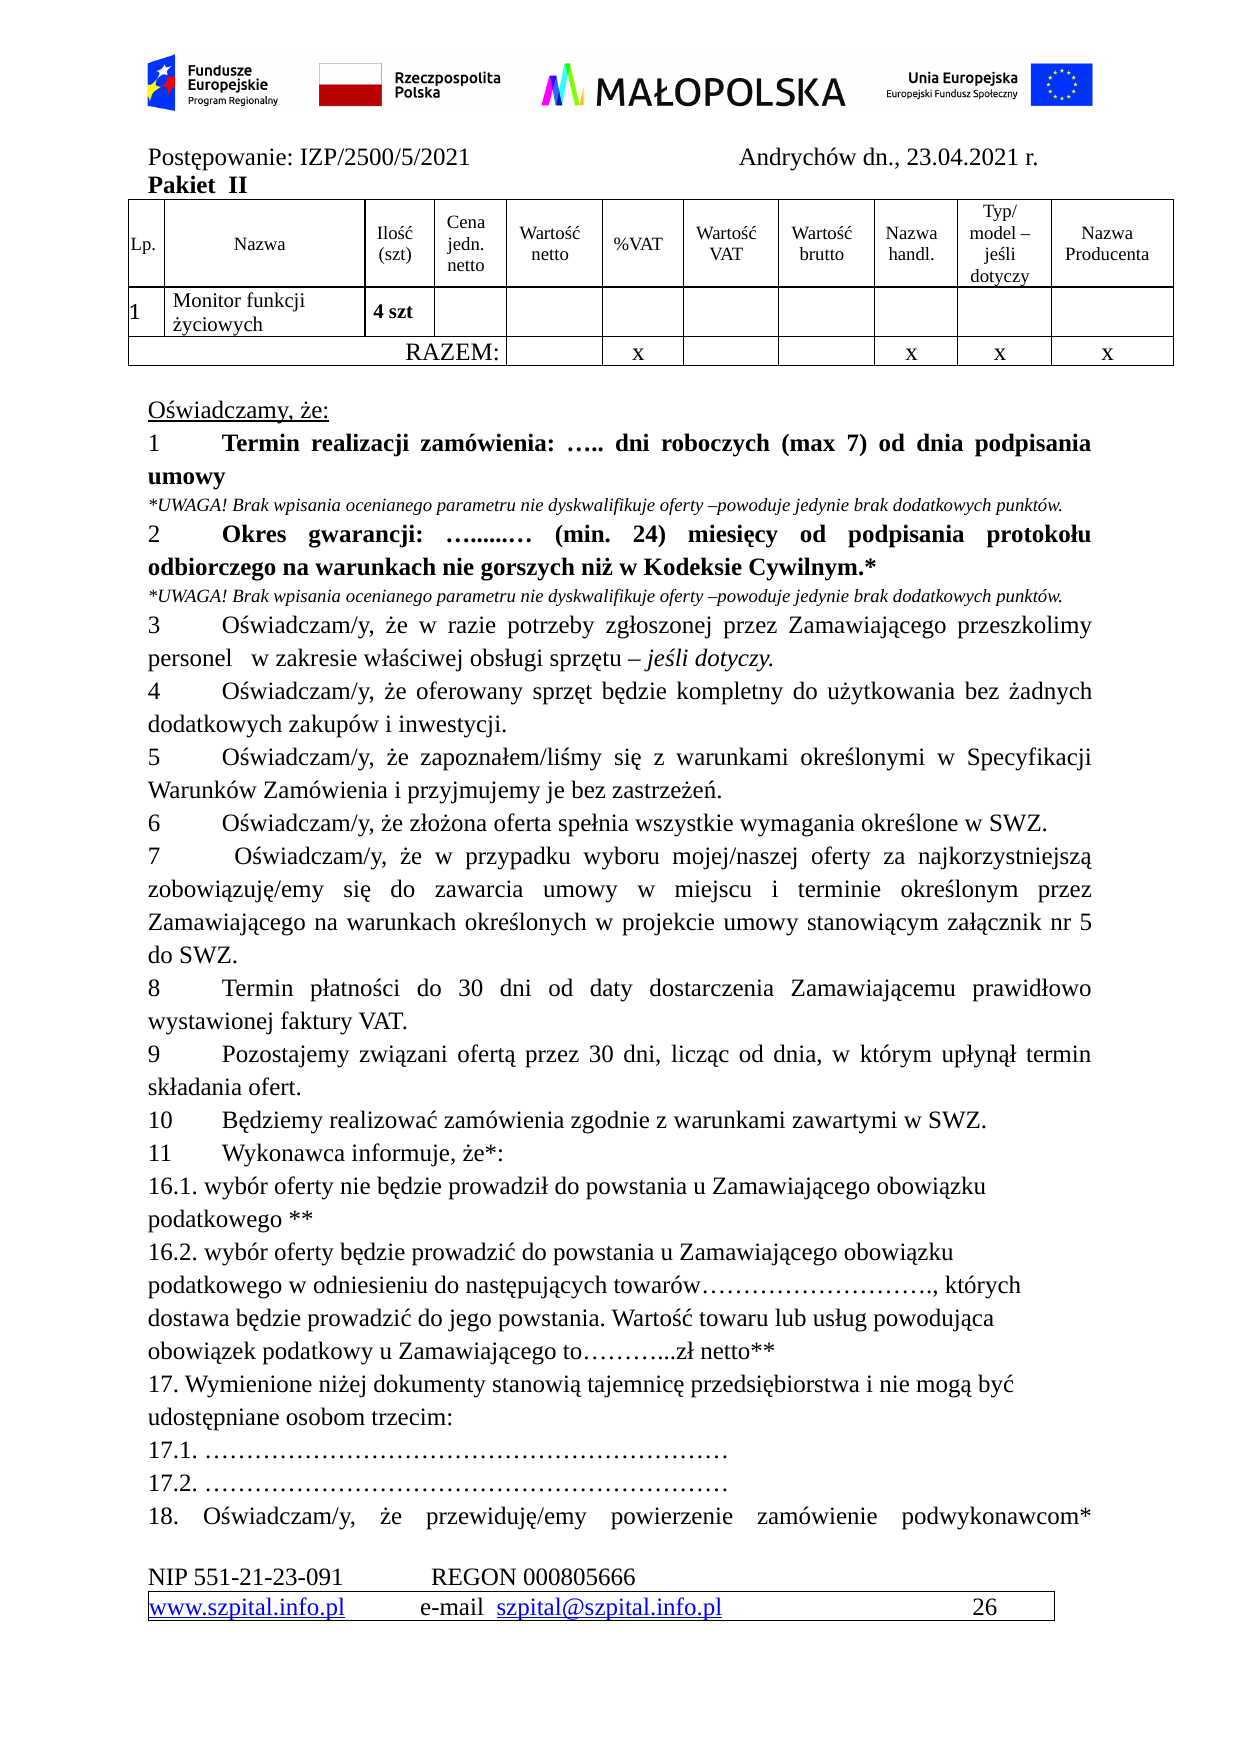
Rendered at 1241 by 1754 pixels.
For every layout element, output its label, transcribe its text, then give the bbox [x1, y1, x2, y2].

table_header Ilość (szt) [366, 200, 434, 286]
table_cell Monitor funkcji życiowych [165, 288, 364, 336]
text 17.1. ……………………………………………………… [148, 1435, 1092, 1464]
text *UWAGA! Brak wpisania ocenianego parametru nie dyskwalifikuje oferty –powoduje jedynie brak dodatkowych punktów. [148, 494, 1092, 516]
list Oświadczam/y, że w przypadku wyboru mojej/naszej oferty za najkorzystniejszą zobowiązuję/emy się do zawarcia umowy w miejscu i terminie określonym przez Zamawiającego na warunkach określonych w projekcie umowy stanowiącym załącznik nr 5 do SWZ. [148, 841, 1092, 969]
table_cell 4 szt [366, 288, 434, 336]
table_cell x [603, 337, 683, 365]
table_cell [507, 337, 602, 365]
list Wykonawca informuje, że*: [148, 1138, 1092, 1167]
list Oświadczam/y, że oferowany sprzęt będzie kompletny do użytkowania bez żadnych dodatkowych zakupów i inwestycji. [148, 676, 1092, 738]
text *UWAGA! Brak wpisania ocenianego parametru nie dyskwalifikuje oferty –powoduje jedynie brak dodatkowych punktów. [148, 585, 1092, 607]
table_cell x [958, 337, 1051, 365]
table_header Lp. [129, 200, 164, 286]
table_cell [684, 337, 778, 365]
table_cell x [875, 337, 957, 365]
table_cell [507, 288, 602, 336]
table_cell [958, 288, 1051, 336]
text 16.2. wybór oferty będzie prowadzić do powstania u Zamawiającego obowiązku podatkowego w odniesieniu do następujących towarów………………………., których dostawa będzie prowadzić do jego powstania. Wartość towaru lub usług powodująca obowiązek podatkowy u Zamawiającego to………...zł netto** [148, 1237, 1092, 1365]
table_cell [603, 288, 683, 336]
text Pakiet II [148, 170, 1092, 199]
table_cell [779, 337, 874, 365]
table_header Typ/ model – jeśli dotyczy [958, 200, 1051, 286]
text 16.1. wybór oferty nie będzie prowadził do powstania u Zamawiającego obowiązku podatkowego ** [148, 1171, 1092, 1233]
table_header %VAT [603, 200, 683, 286]
table_header Wartość brutto [779, 200, 874, 286]
list Oświadczam/y, że złożona oferta spełnia wszystkie wymagania określone w SWZ. [148, 808, 1092, 837]
list Oświadczam/y, że zapoznałem/liśmy się z warunkami określonymi w Specyfikacji Warunków Zamówienia i przyjmujemy je bez zastrzeżeń. [148, 742, 1092, 804]
list Będziemy realizować zamówienia zgodnie z warunkami zawartymi w SWZ. [148, 1105, 1092, 1134]
text 18. Oświadczam/y, że przewiduję/emy powierzenie zamówienie podwykonawcom* [148, 1501, 1092, 1530]
table_header Nazwa handl. [875, 200, 957, 286]
list Termin płatności do 30 dni od daty dostarczenia Zamawiającemu prawidłowo wystawionej faktury VAT. [148, 973, 1092, 1035]
table_cell [129, 288, 164, 336]
table_header Wartość netto [507, 200, 602, 286]
table_cell [1052, 288, 1173, 336]
table_cell x [1052, 337, 1173, 365]
table_cell [435, 288, 506, 336]
table_header Nazwa [165, 200, 364, 286]
list Termin realizacji zamówienia: ….. dni roboczych (max 7) od dnia podpisania umowy [148, 428, 1092, 490]
list Pozostajemy związani ofertą przez 30 dni, licząc od dnia, w którym upłynął termin składania ofert. [148, 1039, 1092, 1101]
table_header Wartość VAT [684, 200, 778, 286]
text Oświadczamy, że: [148, 395, 1092, 424]
text 17. Wymienione niżej dokumenty stanowią tajemnicę przedsiębiorstwa i nie mogą być udostępniane osobom trzecim: [148, 1369, 1092, 1431]
text 17.2. ……………………………………………………… [148, 1468, 1092, 1497]
table_cell [684, 288, 778, 336]
list Okres gwarancji: …......… (min. 24) miesięcy od podpisania protokołu odbiorczego na warunkach nie gorszych niż w Kodeksie Cywilnym.* [148, 519, 1092, 581]
table_cell RAZEM: [129, 337, 506, 365]
table_cell [875, 288, 957, 336]
table_cell [779, 288, 874, 336]
table_header Cena jedn. netto [435, 200, 506, 286]
table_header Nazwa Producenta [1052, 200, 1173, 286]
list Oświadczam/y, że w razie potrzeby zgłoszonej przez Zamawiającego przeszkolimy personel w zakresie właściwej obsługi sprzętu – jeśli dotyczy. [148, 610, 1092, 672]
